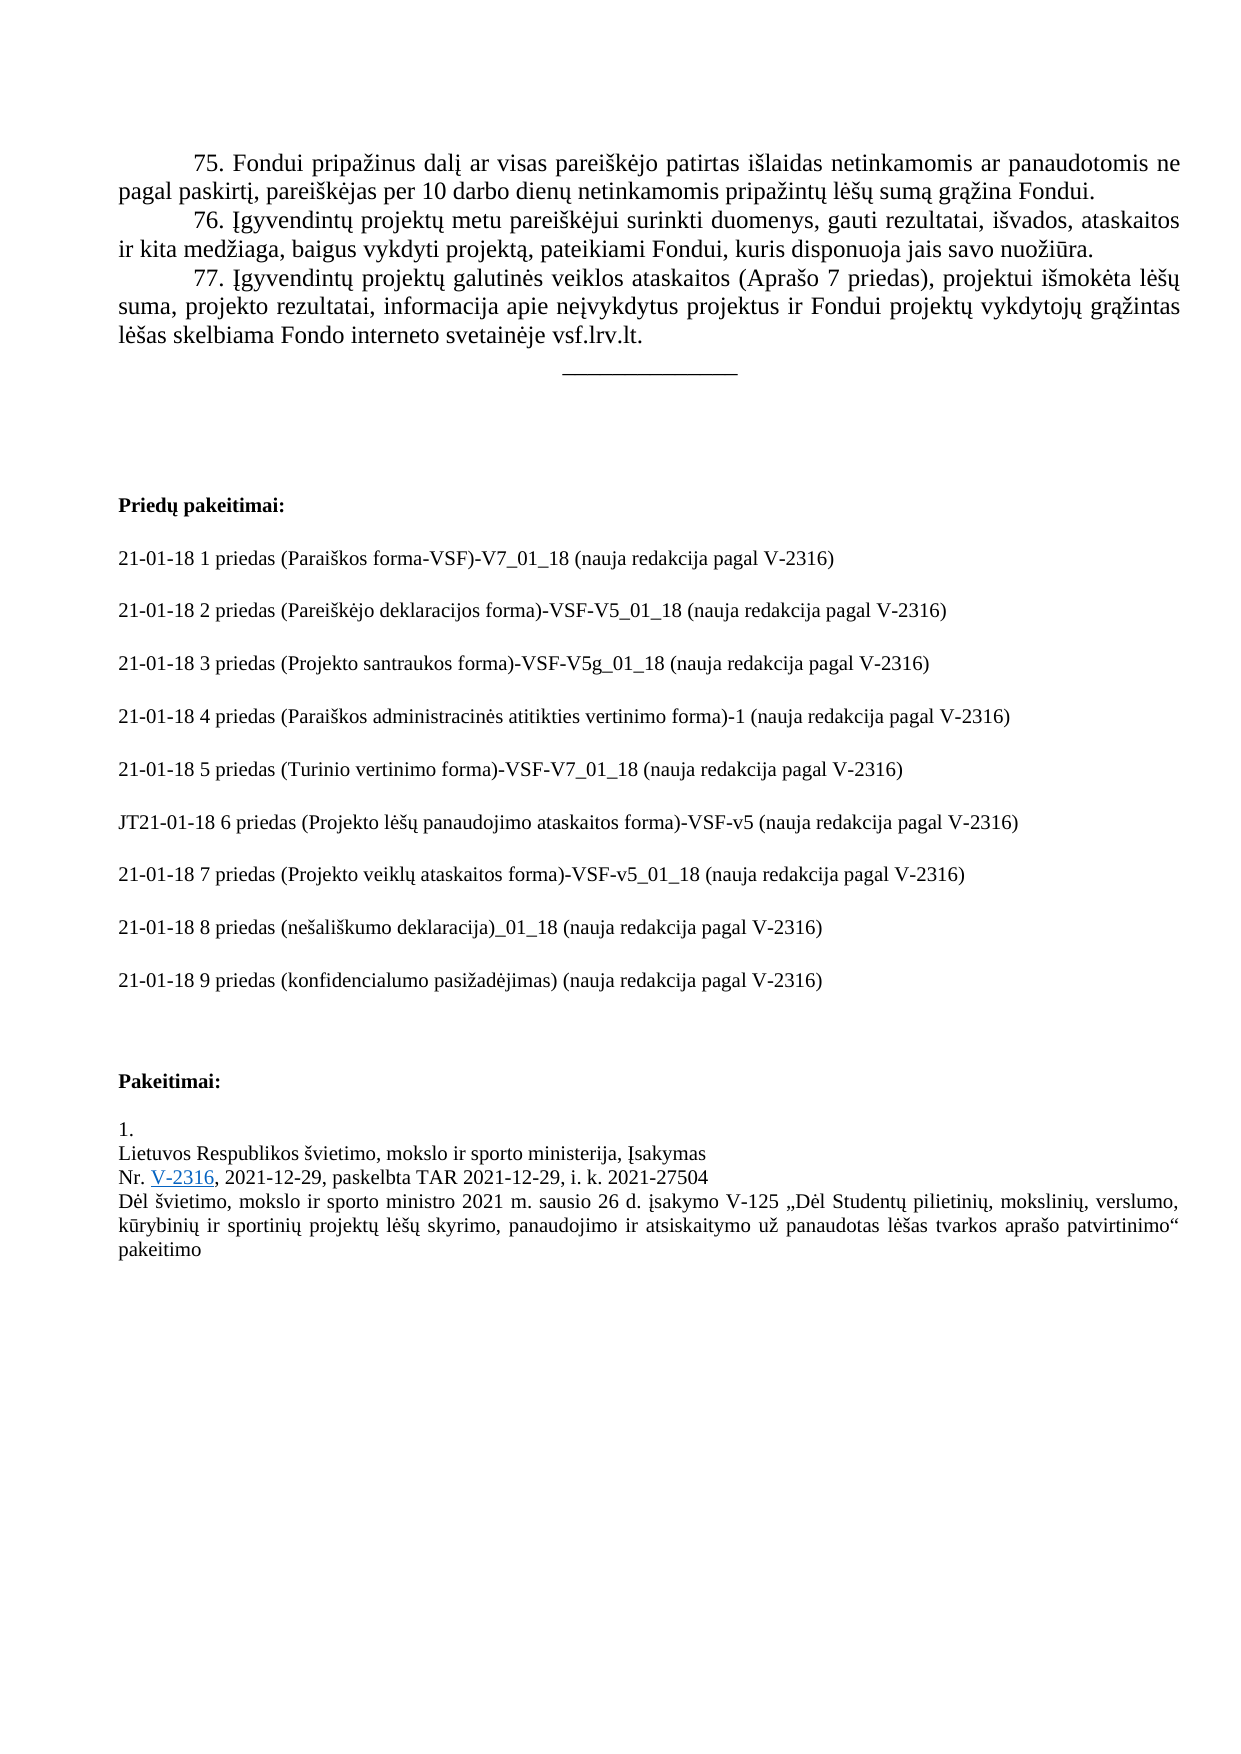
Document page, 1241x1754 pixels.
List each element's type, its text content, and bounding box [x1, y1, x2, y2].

text JT21-01-18 6 priedas (Projekto lėšų panaudojimo ataskaitos forma)-VSF-v5 (nauja redakcija pagal V-2316) [118, 809, 1181, 834]
text Pakeitimai: [118, 1069, 1181, 1093]
text 75. Fondui pripažinus dalį ar visas pareiškėjo patirtas išlaidas netinkamomis ar panaudotomis ne pagal paskirtį, pareiškėjas per 10 darbo dienų netinkamomis pripažintų lėšų sumą grąžina Fondui. [118, 148, 1181, 205]
text Priedų pakeitimai: [118, 493, 1181, 517]
text 76. Įgyvendintų projektų metu pareiškėjui surinkti duomenys, gauti rezultatai, išvados, ataskaitos ir kita medžiaga, baigus vykdyti projektą, pateikiami Fondui, kuris disponuoja jais savo nuožiūra. [118, 205, 1181, 263]
text ______________ [118, 349, 1181, 378]
text 21-01-18 5 priedas (Turinio vertinimo forma)-VSF-V7_01_18 (nauja redakcija pagal V-2316) [118, 757, 1181, 781]
text 1. [118, 1117, 1181, 1141]
text Lietuvos Respublikos švietimo, mokslo ir sporto ministerija, Įsakymas [118, 1141, 1181, 1165]
text 21-01-18 2 priedas (Pareiškėjo deklaracijos forma)-VSF-V5_01_18 (nauja redakcija pagal V-2316) [118, 598, 1181, 622]
text 21-01-18 9 priedas (konfidencialumo pasižadėjimas) (nauja redakcija pagal V-2316) [118, 968, 1181, 992]
text 21-01-18 1 priedas (Paraiškos forma-VSF)-V7_01_18 (nauja redakcija pagal V-2316) [118, 546, 1181, 569]
text 21-01-18 4 priedas (Paraiškos administracinės atitikties vertinimo forma)-1 (nauja redakcija pagal V-2316) [118, 704, 1181, 728]
text 21-01-18 8 priedas (nešališkumo deklaracija)_01_18 (nauja redakcija pagal V-2316) [118, 915, 1181, 939]
text Dėl švietimo, mokslo ir sporto ministro 2021 m. sausio 26 d. įsakymo V-125 „Dėl Studentų pilietinių, mokslinių, verslumo, kūrybinių ir sportinių projektų lėšų skyrimo, panaudojimo ir atsiskaitymo už panaudotas lėšas tvarkos aprašo patvirtinimo“ pakeitimo [118, 1189, 1181, 1261]
text Nr. V-2316, 2021-12-29, paskelbta TAR 2021-12-29, i. k. 2021-27504 [118, 1165, 1181, 1189]
text 77. Įgyvendintų projektų galutinės veiklos ataskaitos (Aprašo 7 priedas), projektui išmokėta lėšų suma, projekto rezultatai, informacija apie neįvykdytus projektus ir Fondui projektų vykdytojų grąžintas lėšas skelbiama Fondo interneto svetainėje vsf.lrv.lt. [118, 263, 1181, 349]
text 21-01-18 7 priedas (Projekto veiklų ataskaitos forma)-VSF-v5_01_18 (nauja redakcija pagal V-2316) [118, 862, 1181, 886]
text 21-01-18 3 priedas (Projekto santraukos forma)-VSF-V5g_01_18 (nauja redakcija pagal V-2316) [118, 651, 1181, 675]
